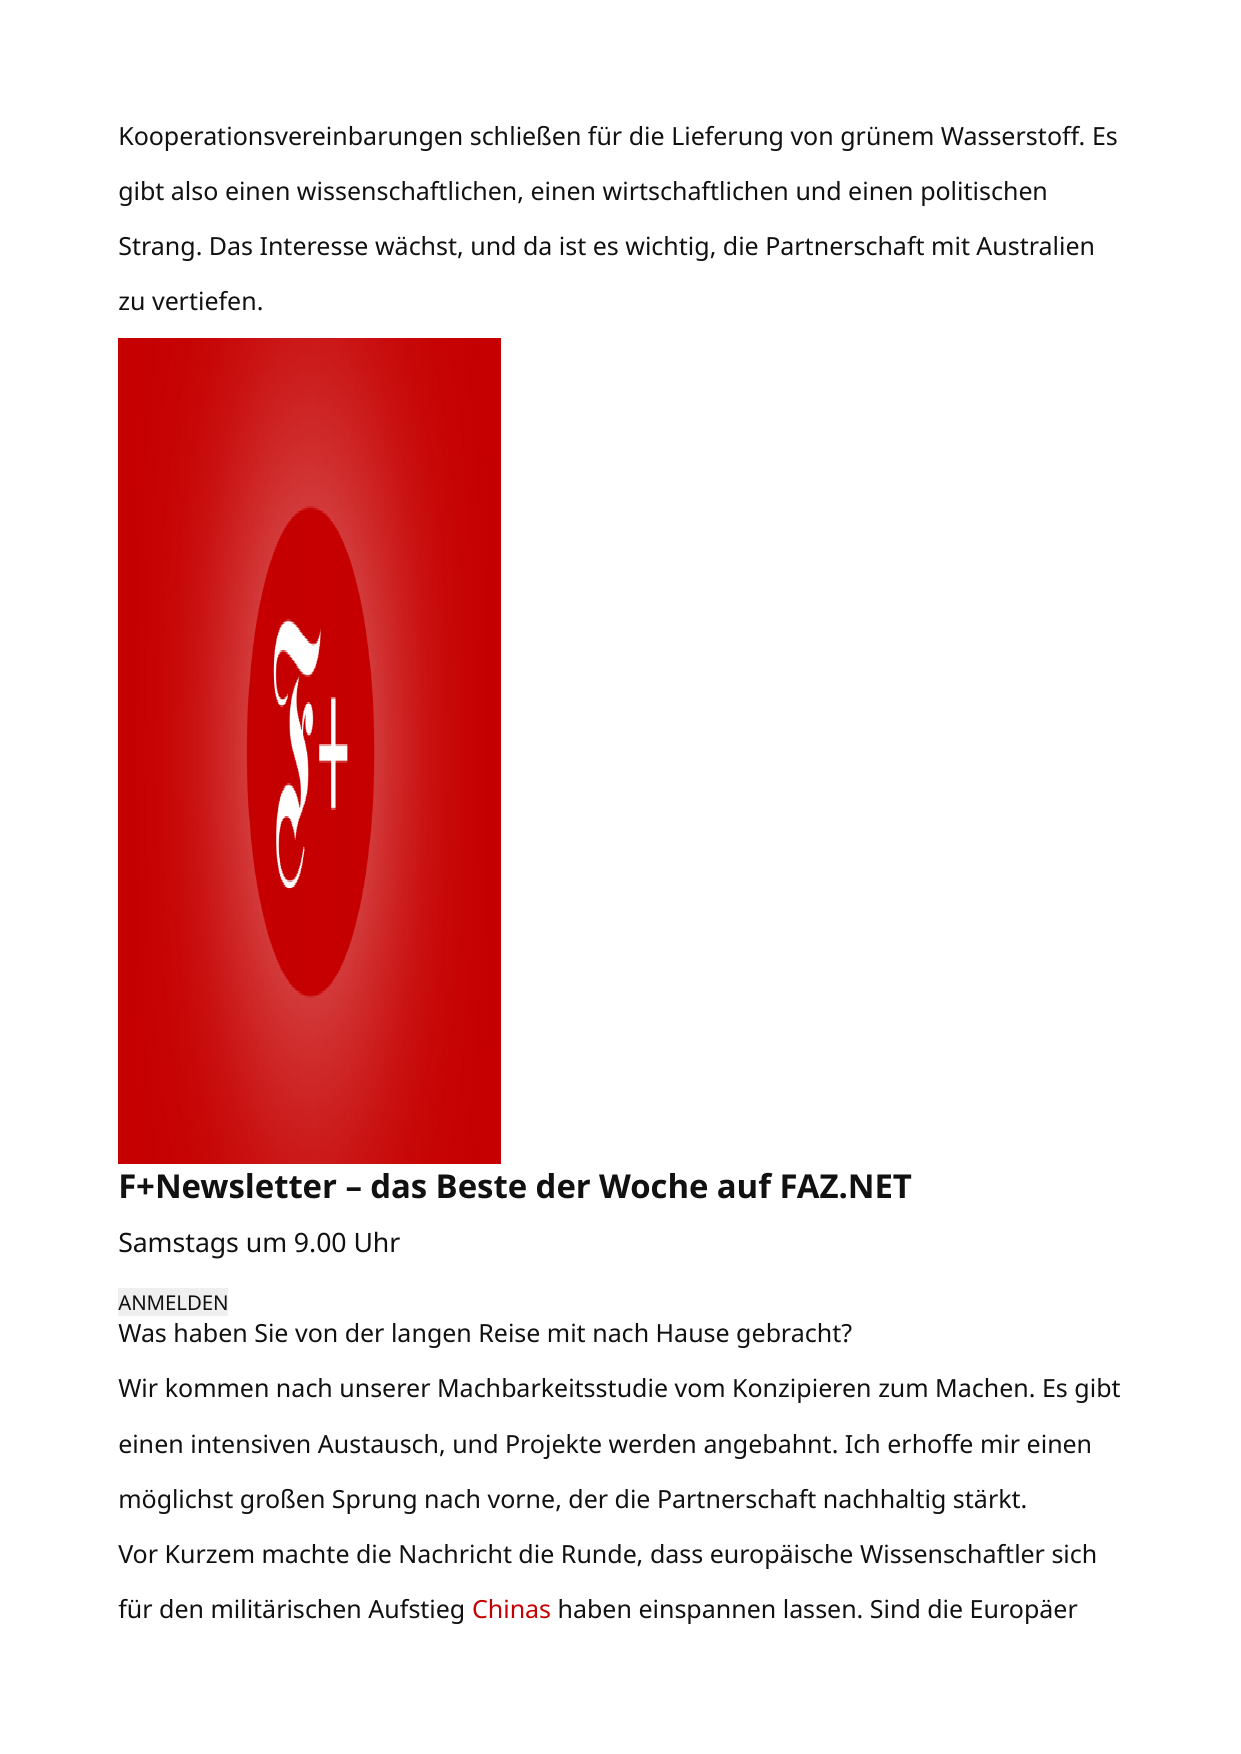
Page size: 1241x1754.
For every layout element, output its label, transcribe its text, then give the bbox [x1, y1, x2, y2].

text Wir kommen nach unserer Machbarkeitsstudie vom Konzipieren zum Machen. Es gibt einen intensiven Austausch, und Projekte werden angebahnt. Ich erhoffe mir einen möglichst großen Sprung nach vorne, der die Partnerschaft nachhaltig stärkt. [118, 1371, 1122, 1515]
text Samstags um 9.00 Uhr [118, 1222, 1122, 1260]
text Vor Kurzem machte die Nachricht die Runde, dass europäische Wissenschaftler sich für den militärischen Aufstieg Chinas haben einspannen lassen. Sind die Europäer [118, 1536, 1122, 1626]
text Kooperationsvereinbarungen schließen für die Lieferung von grünem Wasserstoff. Es gibt also einen wissenschaftlichen, einen wirtschaftlichen und einen politischen Strang. Das Interesse wächst, und da ist es wichtig, die Partnerschaft mit Australien zu vertiefen. [118, 118, 1122, 317]
text ANMELDEN [118, 1282, 1122, 1316]
picture [118, 338, 501, 1164]
text F+Newsletter – das Beste der Woche auf FAZ.NET [118, 1163, 1122, 1208]
text Was haben Sie von der langen Reise mit nach Hause gebracht? [118, 1316, 1122, 1350]
